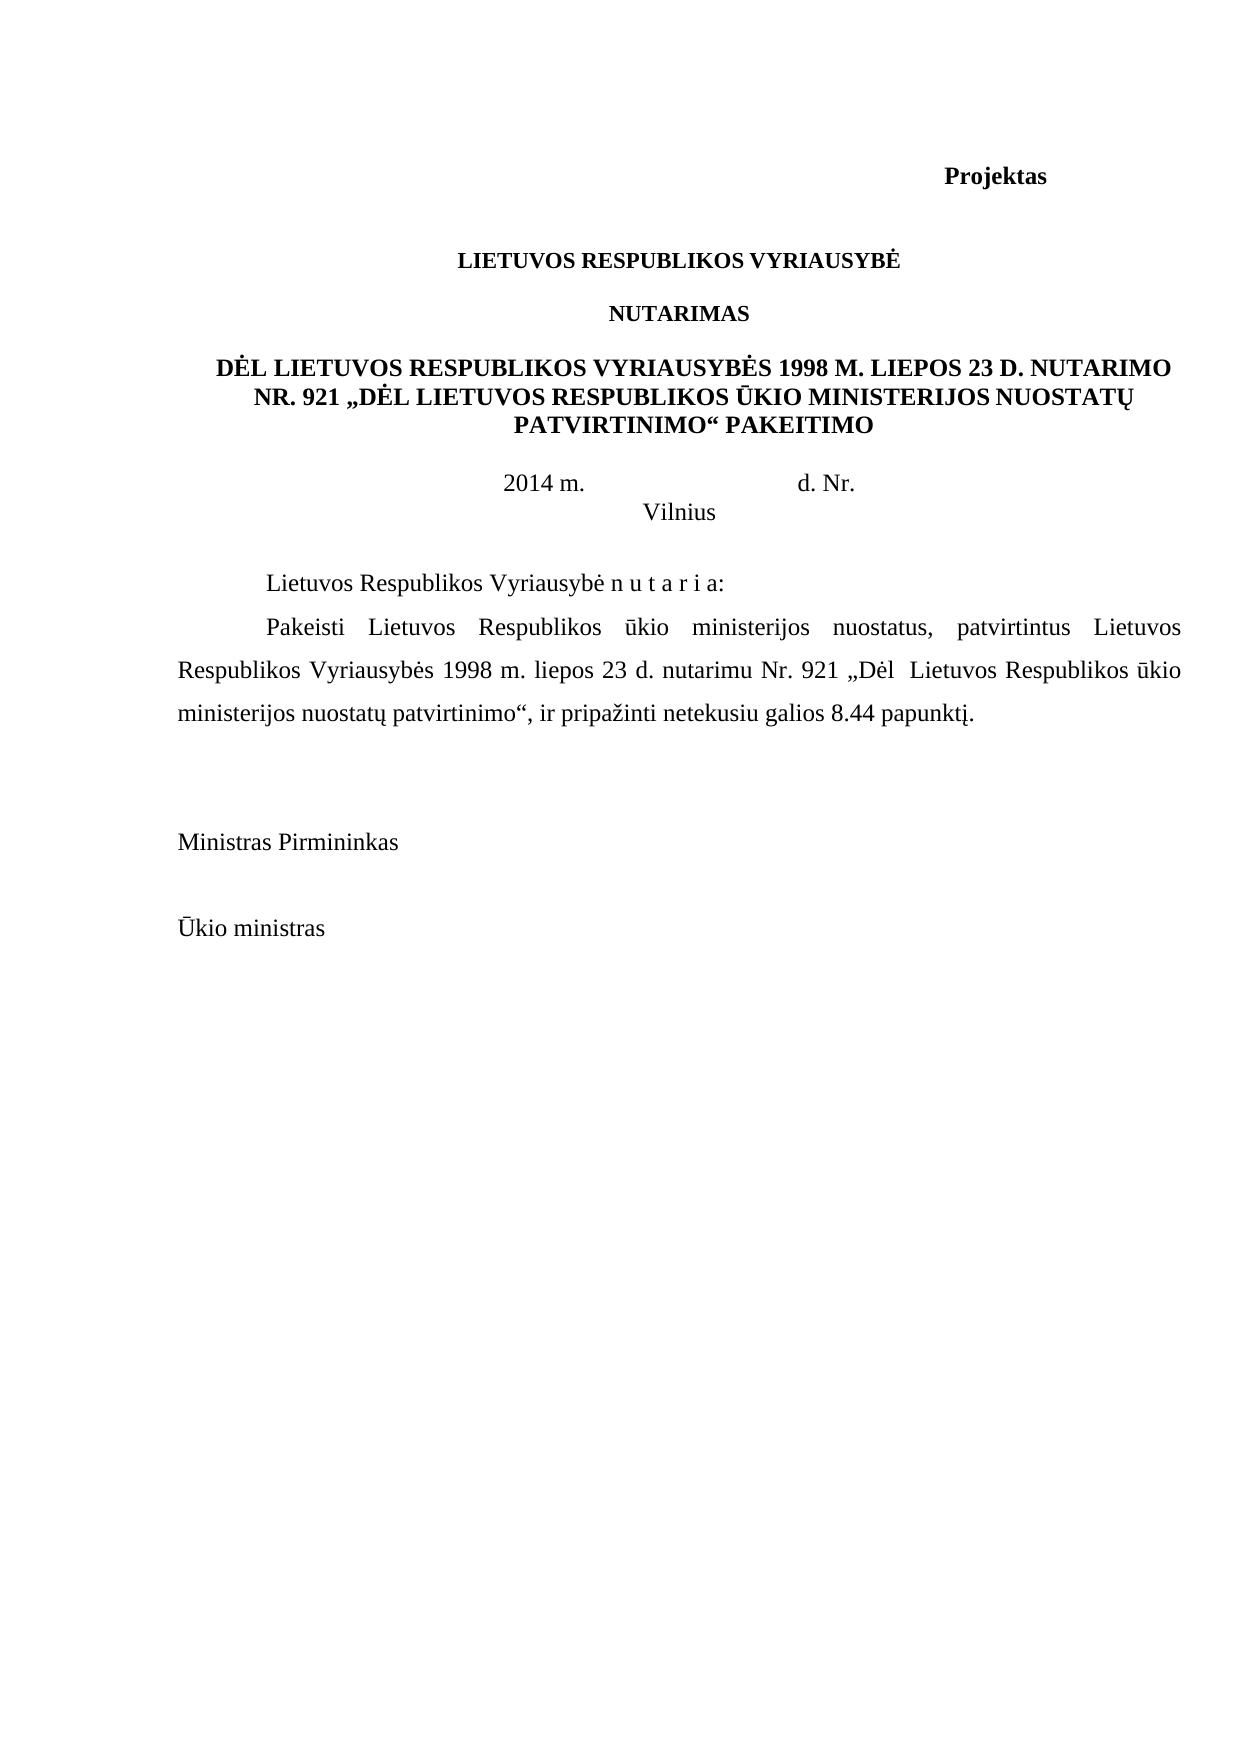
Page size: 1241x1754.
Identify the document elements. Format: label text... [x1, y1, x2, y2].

text Pakeisti Lietuvos Respublikos ūkio ministerijos nuostatus, patvirtintus Lietuvos Respublikos Vyriausybės 1998 m. liepos 23 d. nutarimu Nr. 921 „Dėl Lietuvos Respublikos ūkio ministerijos nuostatų patvirtinimo“, ir pripažinti netekusiu galios 8.44 papunktį. [177, 612, 1181, 727]
text Ministras Pirmininkas [177, 827, 1181, 856]
text 2014 m. d. Nr. Vilnius [177, 468, 1181, 525]
text Dėl LIETUVOS RESPUBLIKOS VYRIAUSYBĖS 1998 M. LIEPOS 23 D. NUTARIMO NR. 921 „DĖL LIETUVOS RESPUBLIKOS ŪKIO MINISTERIJOS NUOSTATŲ PATVIRTINIMO“ PAKEITIMO [207, 353, 1181, 439]
text Projektas [177, 161, 1181, 190]
text NUTARIMAS [177, 300, 1181, 327]
text LIETUVOS RESPUBLIKOS VYRIAUSYBĖ [177, 247, 1181, 274]
text Lietuvos Respublikos Vyriausybė n u t a r i a: [177, 568, 1181, 597]
text Ūkio ministras [177, 913, 1181, 942]
